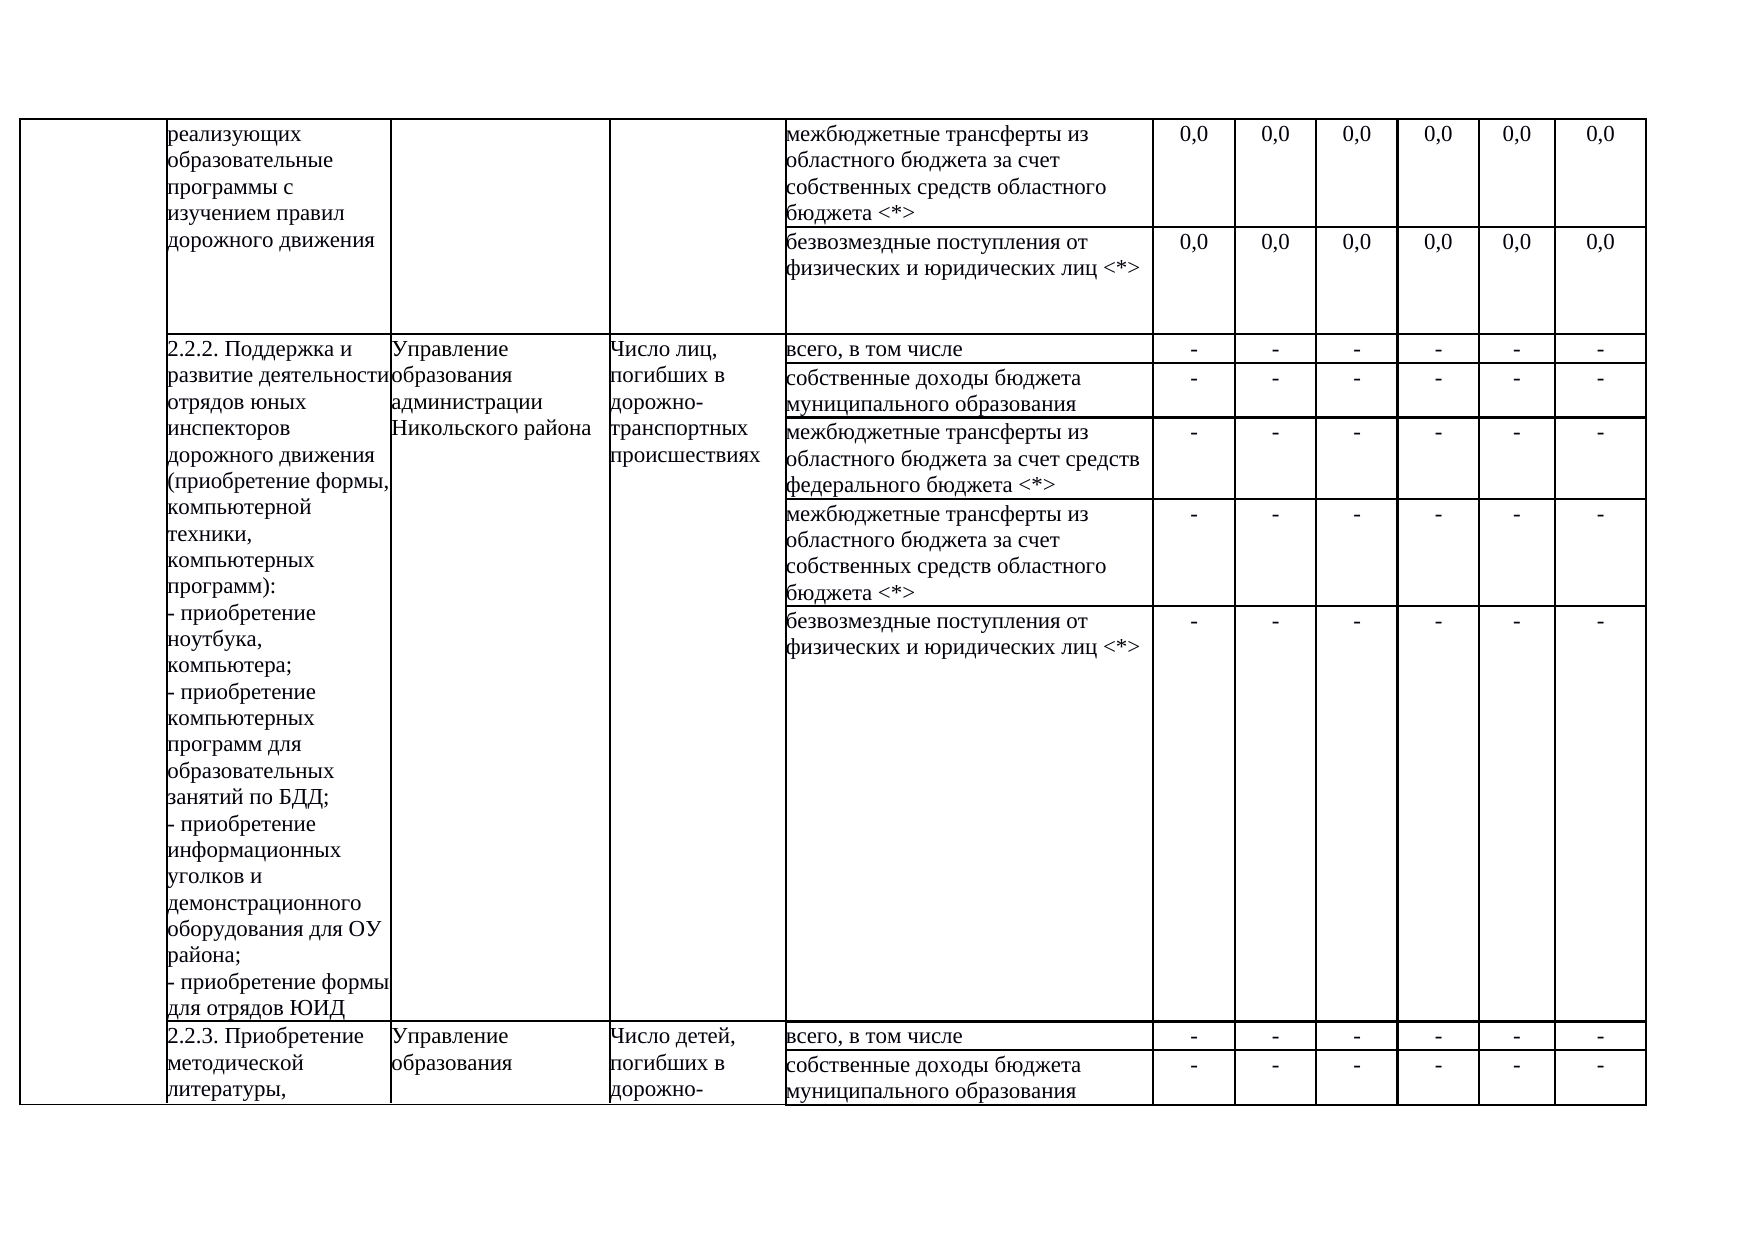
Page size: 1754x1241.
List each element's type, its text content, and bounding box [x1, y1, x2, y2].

table_cell - [1317, 364, 1396, 416]
table_cell реализующих образовательные программы с изучением правил дорожного движения [168, 120, 390, 333]
table_cell - [1154, 607, 1234, 1020]
table_cell 0,0 [1480, 120, 1554, 226]
table_cell - [1154, 500, 1234, 605]
table_cell межбюджетные трансферты из областного бюджета за счет собственных средств областного бюджета <*> [787, 500, 1152, 605]
table_cell - [1399, 335, 1478, 362]
table_cell собственные доходы бюджета муниципального образования [787, 1051, 1152, 1104]
table_cell - [1480, 607, 1554, 1020]
table_cell - [1399, 607, 1478, 1020]
table_cell собственные доходы бюджета муниципального образования [787, 364, 1152, 416]
table_cell - [1317, 419, 1396, 497]
table_cell - [1480, 364, 1554, 416]
table_cell - [1236, 364, 1315, 416]
table_cell - [1556, 419, 1645, 497]
table_cell - [1154, 1051, 1234, 1104]
table_cell - [1236, 1023, 1315, 1049]
table_cell межбюджетные трансферты из областного бюджета за счет собственных средств областного бюджета <*> [787, 120, 1152, 226]
table_cell 0,0 [1399, 120, 1478, 226]
table_cell - [1154, 419, 1234, 497]
table_cell - [1236, 335, 1315, 362]
table_cell - [1399, 419, 1478, 497]
table_cell Управление образования администрации Никольского района [392, 335, 609, 1020]
table_cell 0,0 [1556, 120, 1645, 226]
table_cell 0,0 [1480, 228, 1554, 333]
table_cell - [1154, 1023, 1234, 1049]
table_cell - [1480, 1023, 1554, 1049]
table_cell всего, в том числе [787, 335, 1152, 362]
table_cell [21, 120, 167, 1104]
table_cell - [1154, 364, 1234, 416]
table_cell - [1556, 1051, 1645, 1104]
table_cell - [1154, 335, 1234, 362]
table_cell - [1399, 1023, 1478, 1049]
table_cell - [1556, 1023, 1645, 1049]
table_cell - [1236, 1051, 1315, 1104]
table_cell - [1399, 364, 1478, 416]
table_cell 0,0 [1154, 228, 1234, 333]
table_cell - [1317, 1051, 1396, 1104]
table_cell - [1317, 607, 1396, 1020]
table_cell 0,0 [1236, 120, 1315, 226]
table_cell 2.2.2. Поддержка и развитие деятельности отрядов юных инспекторов дорожного движения (приобретение формы, компьютерной техники, компьютерных программ): - приобретение ноутбука, компьютера; - приобретение компьютерных программ для образовательных занятий по БДД; - приобретение информационных уголков и демонстрационного оборудования для ОУ района; - приобретение формы для отрядов ЮИД [168, 335, 390, 1020]
table_cell Управление образования [391, 1022, 610, 1104]
table_cell - [1317, 335, 1396, 362]
table_cell - [1480, 419, 1554, 497]
table_cell - [1236, 500, 1315, 605]
table_cell - [1556, 500, 1645, 605]
table_cell - [1556, 364, 1645, 416]
table_cell - [1480, 500, 1554, 605]
table_cell - [1399, 500, 1478, 605]
table_cell [392, 120, 609, 333]
table_cell безвозмездные поступления от физических и юридических лиц <*> [787, 228, 1152, 333]
table_cell 0,0 [1317, 228, 1396, 333]
table_cell Число детей, погибших в дорожно- [610, 1022, 785, 1104]
table_cell безвозмездные поступления от физических и юридических лиц <*> [787, 607, 1152, 1020]
table_cell 2.2.3. Приобретение методической литературы, [167, 1022, 391, 1104]
table_cell 0,0 [1236, 228, 1315, 333]
table_cell - [1480, 1051, 1554, 1104]
table_cell всего, в том числе [787, 1023, 1152, 1049]
table_cell - [1399, 1051, 1478, 1104]
table_cell [611, 120, 785, 333]
table_cell 0,0 [1154, 120, 1234, 226]
table_cell 0,0 [1317, 120, 1396, 226]
table_cell - [1317, 1023, 1396, 1049]
table_cell - [1236, 607, 1315, 1020]
table_cell - [1556, 607, 1645, 1020]
table_cell межбюджетные трансферты из областного бюджета за счет средств федерального бюджета <*> [787, 419, 1152, 497]
table_cell 0,0 [1556, 228, 1645, 333]
table_cell - [1480, 335, 1554, 362]
table_cell - [1236, 419, 1315, 497]
table_cell 0,0 [1399, 228, 1478, 333]
table_cell Число лиц, погибших в дорожно-транспортных происшествиях [611, 335, 785, 1020]
table_cell - [1556, 335, 1645, 362]
table_cell - [1317, 500, 1396, 605]
